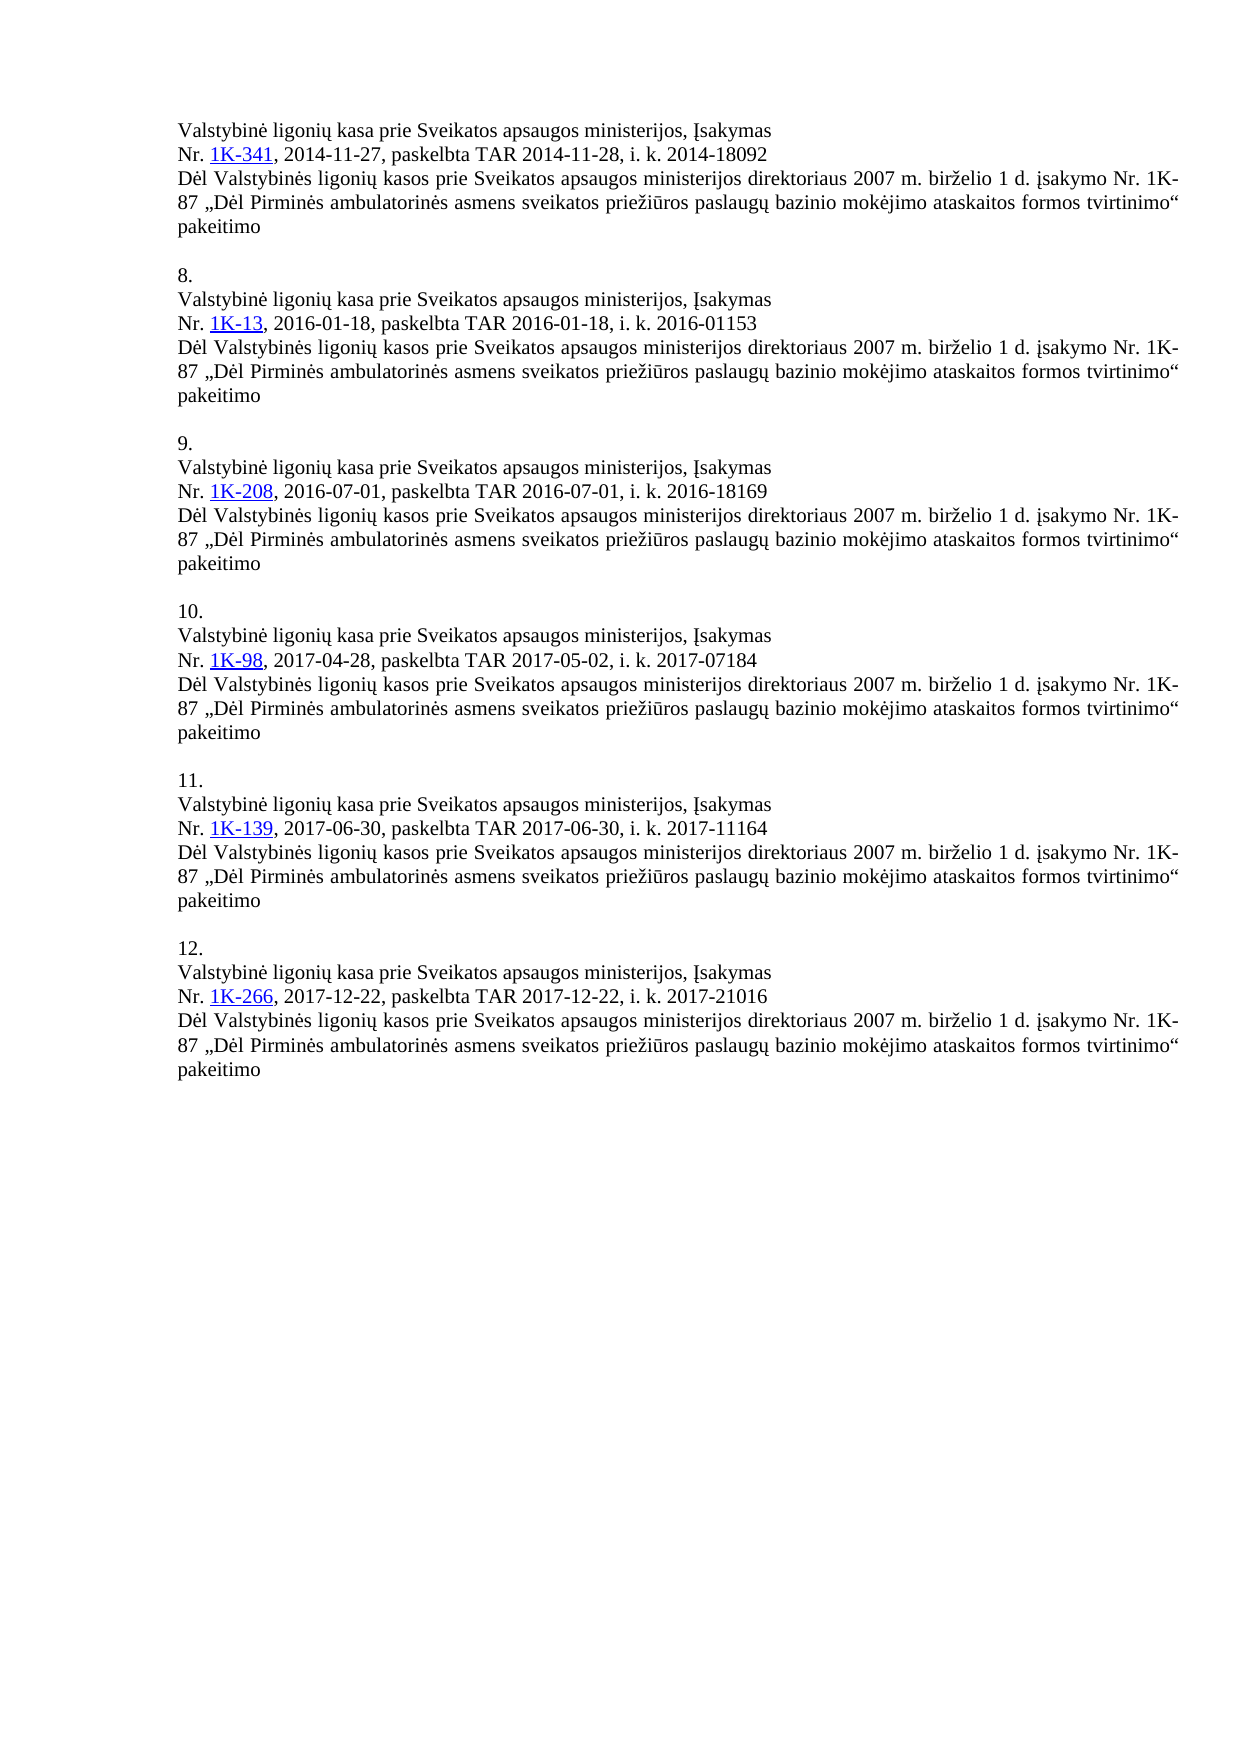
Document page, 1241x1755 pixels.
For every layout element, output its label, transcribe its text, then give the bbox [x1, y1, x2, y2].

text Valstybinė ligonių kasa prie Sveikatos apsaugos ministerijos, Įsakymas [177, 455, 1181, 479]
text 10. [177, 599, 1181, 623]
text Dėl Valstybinės ligonių kasos prie Sveikatos apsaugos ministerijos direktoriaus 2007 m. birželio 1 d. įsakymo Nr. 1K-87 „Dėl Pirminės ambulatorinės asmens sveikatos priežiūros paslaugų bazinio mokėjimo ataskaitos formos tvirtinimo“ pakeitimo [177, 672, 1181, 744]
text Dėl Valstybinės ligonių kasos prie Sveikatos apsaugos ministerijos direktoriaus 2007 m. birželio 1 d. įsakymo Nr. 1K-87 „Dėl Pirminės ambulatorinės asmens sveikatos priežiūros paslaugų bazinio mokėjimo ataskaitos formos tvirtinimo“ pakeitimo [177, 840, 1181, 912]
text 9. [177, 431, 1181, 455]
text Valstybinė ligonių kasa prie Sveikatos apsaugos ministerijos, Įsakymas [177, 792, 1181, 816]
text 8. [177, 262, 1181, 287]
text 11. [177, 768, 1181, 792]
text Nr. 1K-208, 2016-07-01, paskelbta TAR 2016-07-01, i. k. 2016-18169 [177, 479, 1181, 503]
text Dėl Valstybinės ligonių kasos prie Sveikatos apsaugos ministerijos direktoriaus 2007 m. birželio 1 d. įsakymo Nr. 1K-87 „Dėl Pirminės ambulatorinės asmens sveikatos priežiūros paslaugų bazinio mokėjimo ataskaitos formos tvirtinimo“ pakeitimo [177, 1008, 1181, 1081]
text 12. [177, 936, 1181, 960]
text Nr. 1K-98, 2017-04-28, paskelbta TAR 2017-05-02, i. k. 2017-07184 [177, 647, 1181, 672]
text Dėl Valstybinės ligonių kasos prie Sveikatos apsaugos ministerijos direktoriaus 2007 m. birželio 1 d. įsakymo Nr. 1K-87 „Dėl Pirminės ambulatorinės asmens sveikatos priežiūros paslaugų bazinio mokėjimo ataskaitos formos tvirtinimo“ pakeitimo [177, 503, 1181, 575]
text Valstybinė ligonių kasa prie Sveikatos apsaugos ministerijos, Įsakymas [177, 960, 1181, 984]
text Valstybinė ligonių kasa prie Sveikatos apsaugos ministerijos, Įsakymas [177, 118, 1181, 142]
text Nr. 1K-341, 2014-11-27, paskelbta TAR 2014-11-28, i. k. 2014-18092 [177, 142, 1181, 166]
text Nr. 1K-139, 2017-06-30, paskelbta TAR 2017-06-30, i. k. 2017-11164 [177, 816, 1181, 840]
text Valstybinė ligonių kasa prie Sveikatos apsaugos ministerijos, Įsakymas [177, 623, 1181, 647]
text Valstybinė ligonių kasa prie Sveikatos apsaugos ministerijos, Įsakymas [177, 287, 1181, 311]
text Dėl Valstybinės ligonių kasos prie Sveikatos apsaugos ministerijos direktoriaus 2007 m. birželio 1 d. įsakymo Nr. 1K-87 „Dėl Pirminės ambulatorinės asmens sveikatos priežiūros paslaugų bazinio mokėjimo ataskaitos formos tvirtinimo“ pakeitimo [177, 166, 1181, 238]
text Nr. 1K-266, 2017-12-22, paskelbta TAR 2017-12-22, i. k. 2017-21016 [177, 984, 1181, 1008]
text Dėl Valstybinės ligonių kasos prie Sveikatos apsaugos ministerijos direktoriaus 2007 m. birželio 1 d. įsakymo Nr. 1K-87 „Dėl Pirminės ambulatorinės asmens sveikatos priežiūros paslaugų bazinio mokėjimo ataskaitos formos tvirtinimo“ pakeitimo [177, 335, 1181, 407]
text Nr. 1K-13, 2016-01-18, paskelbta TAR 2016-01-18, i. k. 2016-01153 [177, 311, 1181, 335]
